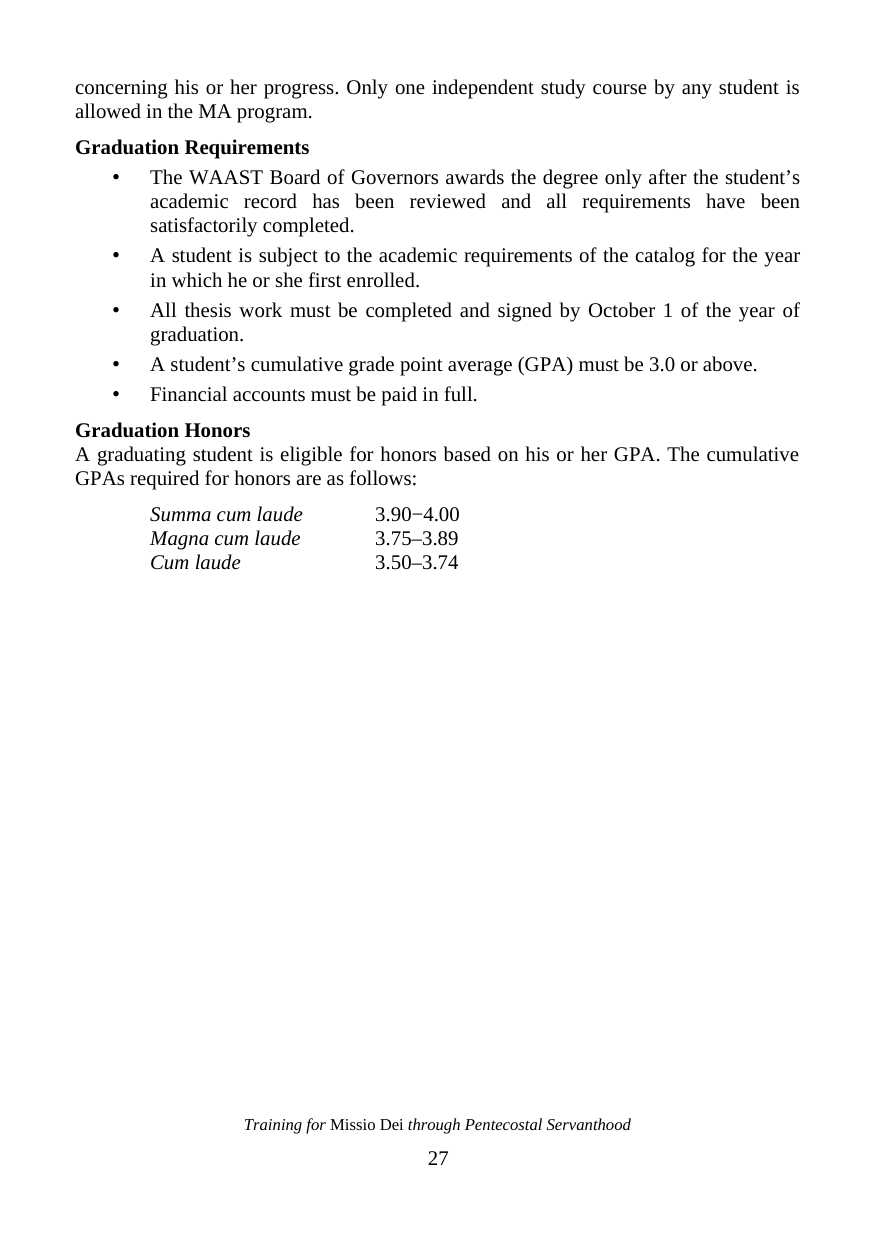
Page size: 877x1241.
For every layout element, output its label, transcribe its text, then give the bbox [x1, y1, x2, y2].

list The WAAST Board of Governors awards the degree only after the student’s academic record has been reviewed and all requirements have been satisfactorily completed. [112, 165, 801, 237]
list Financial accounts must be paid in full. [112, 382, 801, 406]
text A graduating student is eligible for honors based on his or her GPA. The cumulative GPAs required for honors are as follows: [75, 442, 801, 490]
text Magna cum laude 3.75–3.89 [75, 526, 801, 550]
text Training for Missio Dei through Pentecostal Servanthood [138, 1115, 738, 1134]
text Graduation Honors [75, 418, 801, 442]
text Summa cum laude 3.90−4.00 [75, 502, 801, 526]
text Cum laude 3.50–3.74 [75, 550, 801, 574]
list A student is subject to the academic requirements of the catalog for the year in which he or she first enrolled. [112, 243, 801, 292]
subtitle Graduation Requirements [75, 135, 801, 159]
text 27 [138, 1146, 738, 1165]
list All thesis work must be completed and signed by October 1 of the year of graduation. [112, 298, 801, 346]
text concerning his or her progress. Only one independent study course by any student is allowed in the MA program. [75, 75, 801, 123]
list A student’s cumulative grade point average (GPA) must be 3.0 or above. [112, 352, 801, 376]
